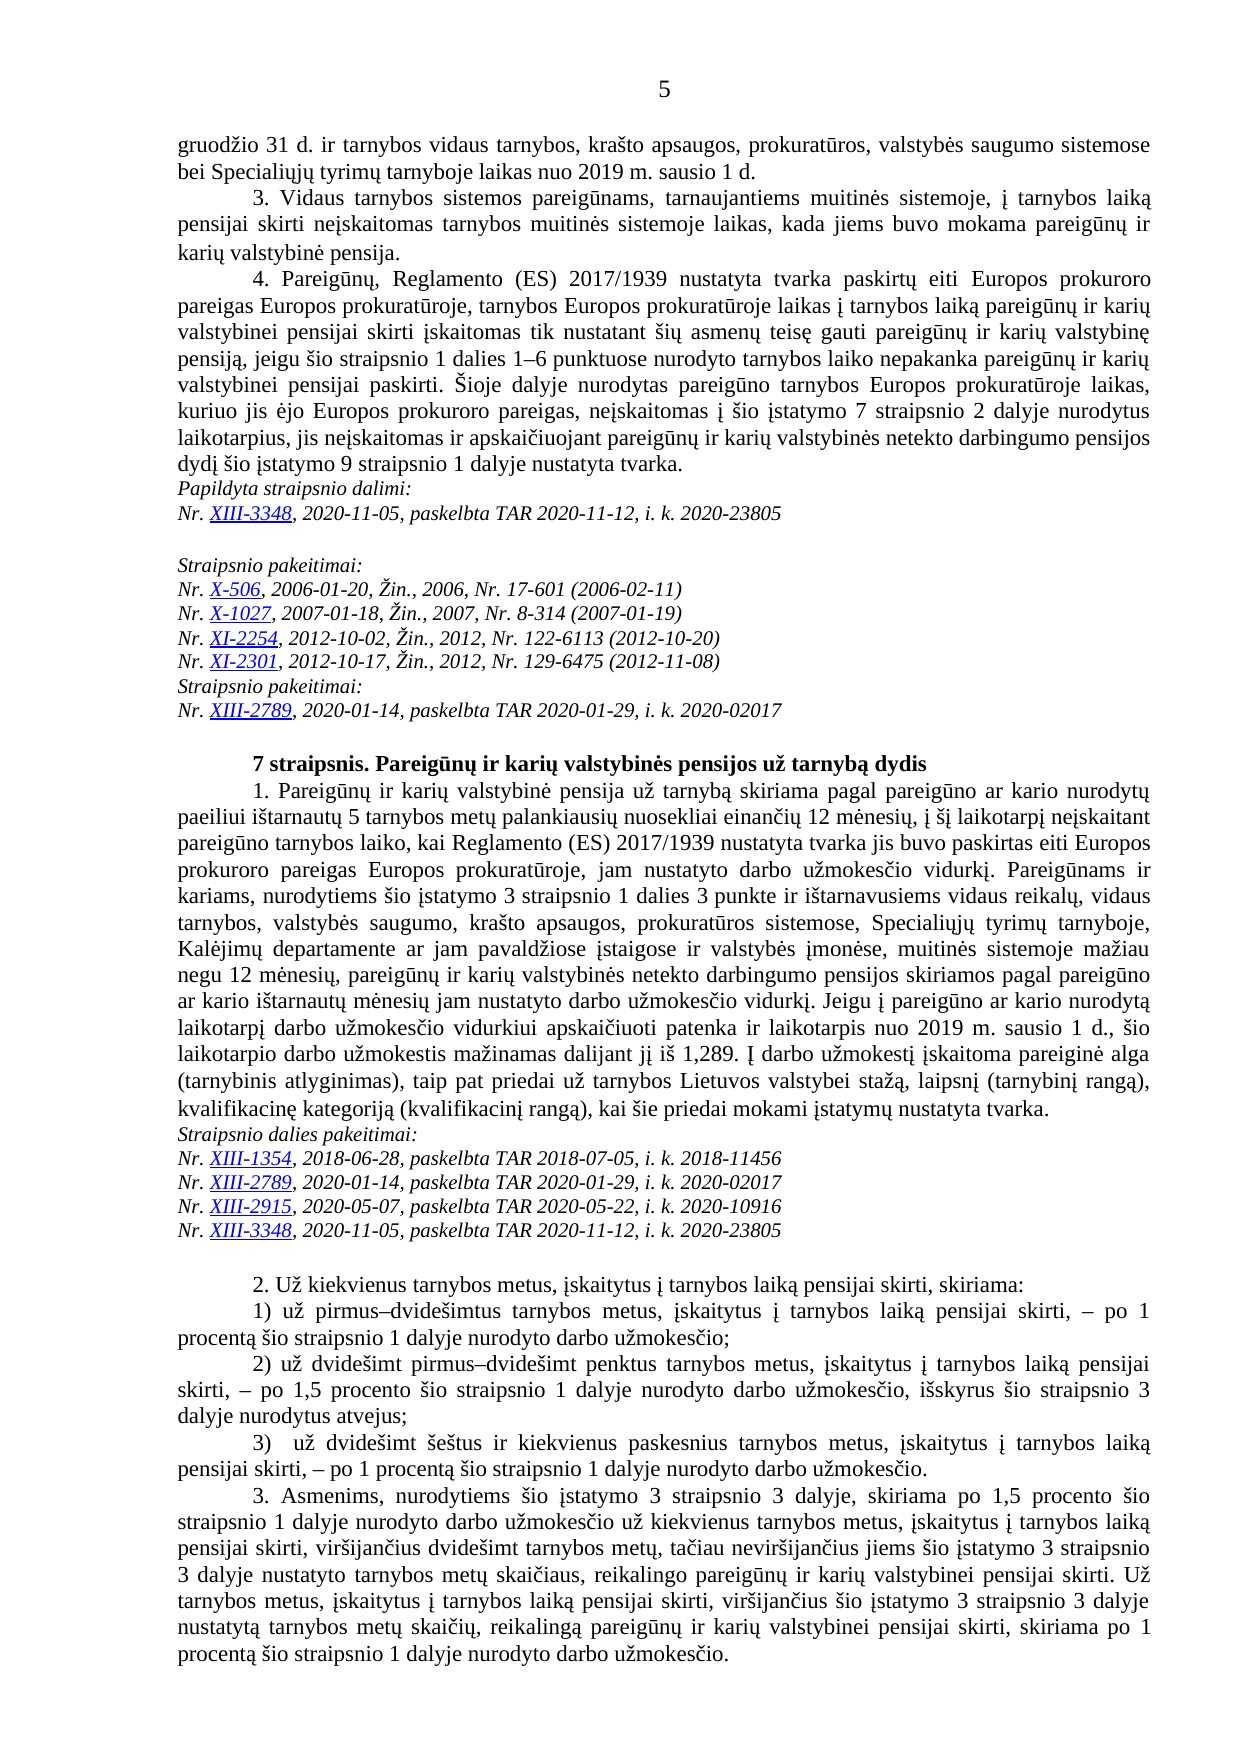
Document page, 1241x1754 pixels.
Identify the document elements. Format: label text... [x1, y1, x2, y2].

text Nr. XIII-2789, 2020-01-14, paskelbta TAR 2020-01-29, i. k. 2020-02017 [177, 698, 1152, 722]
text Straipsnio dalies pakeitimai: [177, 1122, 1152, 1146]
text Nr. XIII-2789, 2020-01-14, paskelbta TAR 2020-01-29, i. k. 2020-02017 [177, 1170, 1152, 1194]
text 2. Už kiekvienus tarnybos metus, įskaitytus į tarnybos laiką pensijai skirti, skiriama: [177, 1271, 1152, 1297]
text 3) už dvidešimt šeštus ir kiekvienus paskesnius tarnybos metus, įskaitytus į tarnybos laiką pensijai skirti, – po 1 procentą šio straipsnio 1 dalyje nurodyto darbo užmokesčio. [177, 1429, 1152, 1482]
text Nr. XIII-3348, 2020-11-05, paskelbta TAR 2020-11-12, i. k. 2020-23805 [177, 1218, 1152, 1242]
text 7 straipsnis. Pareigūnų ir karių valstybinės pensijos už tarnybą dydis [177, 750, 1152, 777]
text gruodžio 31 d. ir tarnybos vidaus tarnybos, krašto apsaugos, prokuratūros, valstybės saugumo sistemose bei Specialiųjų tyrimų tarnyboje laikas nuo 2019 m. sausio 1 d. [177, 131, 1152, 184]
text 4. Pareigūnų, Reglamento (ES) 2017/1939 nustatyta tvarka paskirtų eiti Europos prokuroro pareigas Europos prokuratūroje, tarnybos Europos prokuratūroje laikas į tarnybos laiką pareigūnų ir karių valstybinei pensijai skirti įskaitomas tik nustatant šių asmenų teisę gauti pareigūnų ir karių valstybinę pensiją, jeigu šio straipsnio 1 dalies 1–6 punktuose nurodyto tarnybos laiko nepakanka pareigūnų ir karių valstybinei pensijai paskirti. Šioje dalyje nurodytas pareigūno tarnybos Europos prokuratūroje laikas, kuriuo jis ėjo Europos prokuroro pareigas, neįskaitomas į šio įstatymo 7 straipsnio 2 dalyje nurodytus laikotarpius, jis neįskaitomas ir apskaičiuojant pareigūnų ir karių valstybinės netekto darbingumo pensijos dydį šio įstatymo 9 straipsnio 1 dalyje nustatyta tvarka. [177, 266, 1152, 476]
text 2) už dvidešimt pirmus–dvidešimt penktus tarnybos metus, įskaitytus į tarnybos laiką pensijai skirti, – po 1,5 procento šio straipsnio 1 dalyje nurodyto darbo užmokesčio, išskyrus šio straipsnio 3 dalyje nurodytus atvejus; [177, 1350, 1152, 1429]
text Nr. XIII-3348, 2020-11-05, paskelbta TAR 2020-11-12, i. k. 2020-23805 [177, 500, 1152, 524]
text Papildyta straipsnio dalimi: [177, 476, 1152, 500]
text 3. Vidaus tarnybos sistemos pareigūnams, tarnaujantiems muitinės sistemoje, į tarnybos laiką pensijai skirti neįskaitomas tarnybos muitinės sistemoje laikas, kada jiems buvo mokama pareigūnų ir karių valstybinė pensija. [177, 184, 1152, 266]
text Nr. XI-2301, 2012-10-17, Žin., 2012, Nr. 129-6475 (2012-11-08) [177, 649, 1152, 673]
text 1. Pareigūnų ir karių valstybinė pensija už tarnybą skiriama pagal pareigūno ar kario nurodytų paeiliui ištarnautų 5 tarnybos metų palankiausių nuosekliai einančių 12 mėnesių, į šį laikotarpį neįskaitant pareigūno tarnybos laiko, kai Reglamento (ES) 2017/1939 nustatyta tvarka jis buvo paskirtas eiti Europos prokuroro pareigas Europos prokuratūroje, jam nustatyto darbo užmokesčio vidurkį. Pareigūnams ir kariams, nurodytiems šio įstatymo 3 straipsnio 1 dalies 3 punkte ir ištarnavusiems vidaus reikalų, vidaus tarnybos, valstybės saugumo, krašto apsaugos, prokuratūros sistemose, Specialiųjų tyrimų tarnyboje, Kalėjimų departamente ar jam pavaldžiose įstaigose ir valstybės įmonėse, muitinės sistemoje mažiau negu 12 mėnesių, pareigūnų ir karių valstybinės netekto darbingumo pensijos skiriamos pagal pareigūno ar kario ištarnautų mėnesių jam nustatyto darbo užmokesčio vidurkį. Jeigu į pareigūno ar kario nurodytą laikotarpį darbo užmokesčio vidurkiui apskaičiuoti patenka ir laikotarpis nuo 2019 m. sausio 1 d., šio laikotarpio darbo užmokestis mažinamas dalijant jį iš 1,289. Į darbo užmokestį įskaitoma pareiginė alga (tarnybinis atlyginimas), taip pat priedai už tarnybos Lietuvos valstybei stažą, laipsnį (tarnybinį rangą), kvalifikacinę kategoriją (kvalifikacinį rangą), kai šie priedai mokami įstatymų nustatyta tvarka. [177, 777, 1152, 1122]
text 1) už pirmus–dvidešimtus tarnybos metus, įskaitytus į tarnybos laiką pensijai skirti, – po 1 procentą šio straipsnio 1 dalyje nurodyto darbo užmokesčio; [177, 1297, 1152, 1350]
text Nr. XI-2254, 2012-10-02, Žin., 2012, Nr. 122-6113 (2012-10-20) [177, 625, 1152, 649]
text Nr. XIII-1354, 2018-06-28, paskelbta TAR 2018-07-05, i. k. 2018-11456 [177, 1146, 1152, 1170]
text Nr. X-1027, 2007-01-18, Žin., 2007, Nr. 8-314 (2007-01-19) [177, 601, 1152, 625]
text Straipsnio pakeitimai: [177, 553, 1152, 577]
text Nr. XIII-2915, 2020-05-07, paskelbta TAR 2020-05-22, i. k. 2020-10916 [177, 1194, 1152, 1218]
text Nr. X-506, 2006-01-20, Žin., 2006, Nr. 17-601 (2006-02-11) [177, 577, 1152, 601]
text 3. Asmenims, nurodytiems šio įstatymo 3 straipsnio 3 dalyje, skiriama po 1,5 procento šio straipsnio 1 dalyje nurodyto darbo užmokesčio už kiekvienus tarnybos metus, įskaitytus į tarnybos laiką pensijai skirti, viršijančius dvidešimt tarnybos metų, tačiau neviršijančius jiems šio įstatymo 3 straipsnio 3 dalyje nustatyto tarnybos metų skaičiaus, reikalingo pareigūnų ir karių valstybinei pensijai skirti. Už tarnybos metus, įskaitytus į tarnybos laiką pensijai skirti, viršijančius šio įstatymo 3 straipsnio 3 dalyje nustatytą tarnybos metų skaičių, reikalingą pareigūnų ir karių valstybinei pensijai skirti, skiriama po 1 procentą šio straipsnio 1 dalyje nurodyto darbo užmokesčio. [177, 1482, 1152, 1666]
text Straipsnio pakeitimai: [177, 673, 1152, 698]
